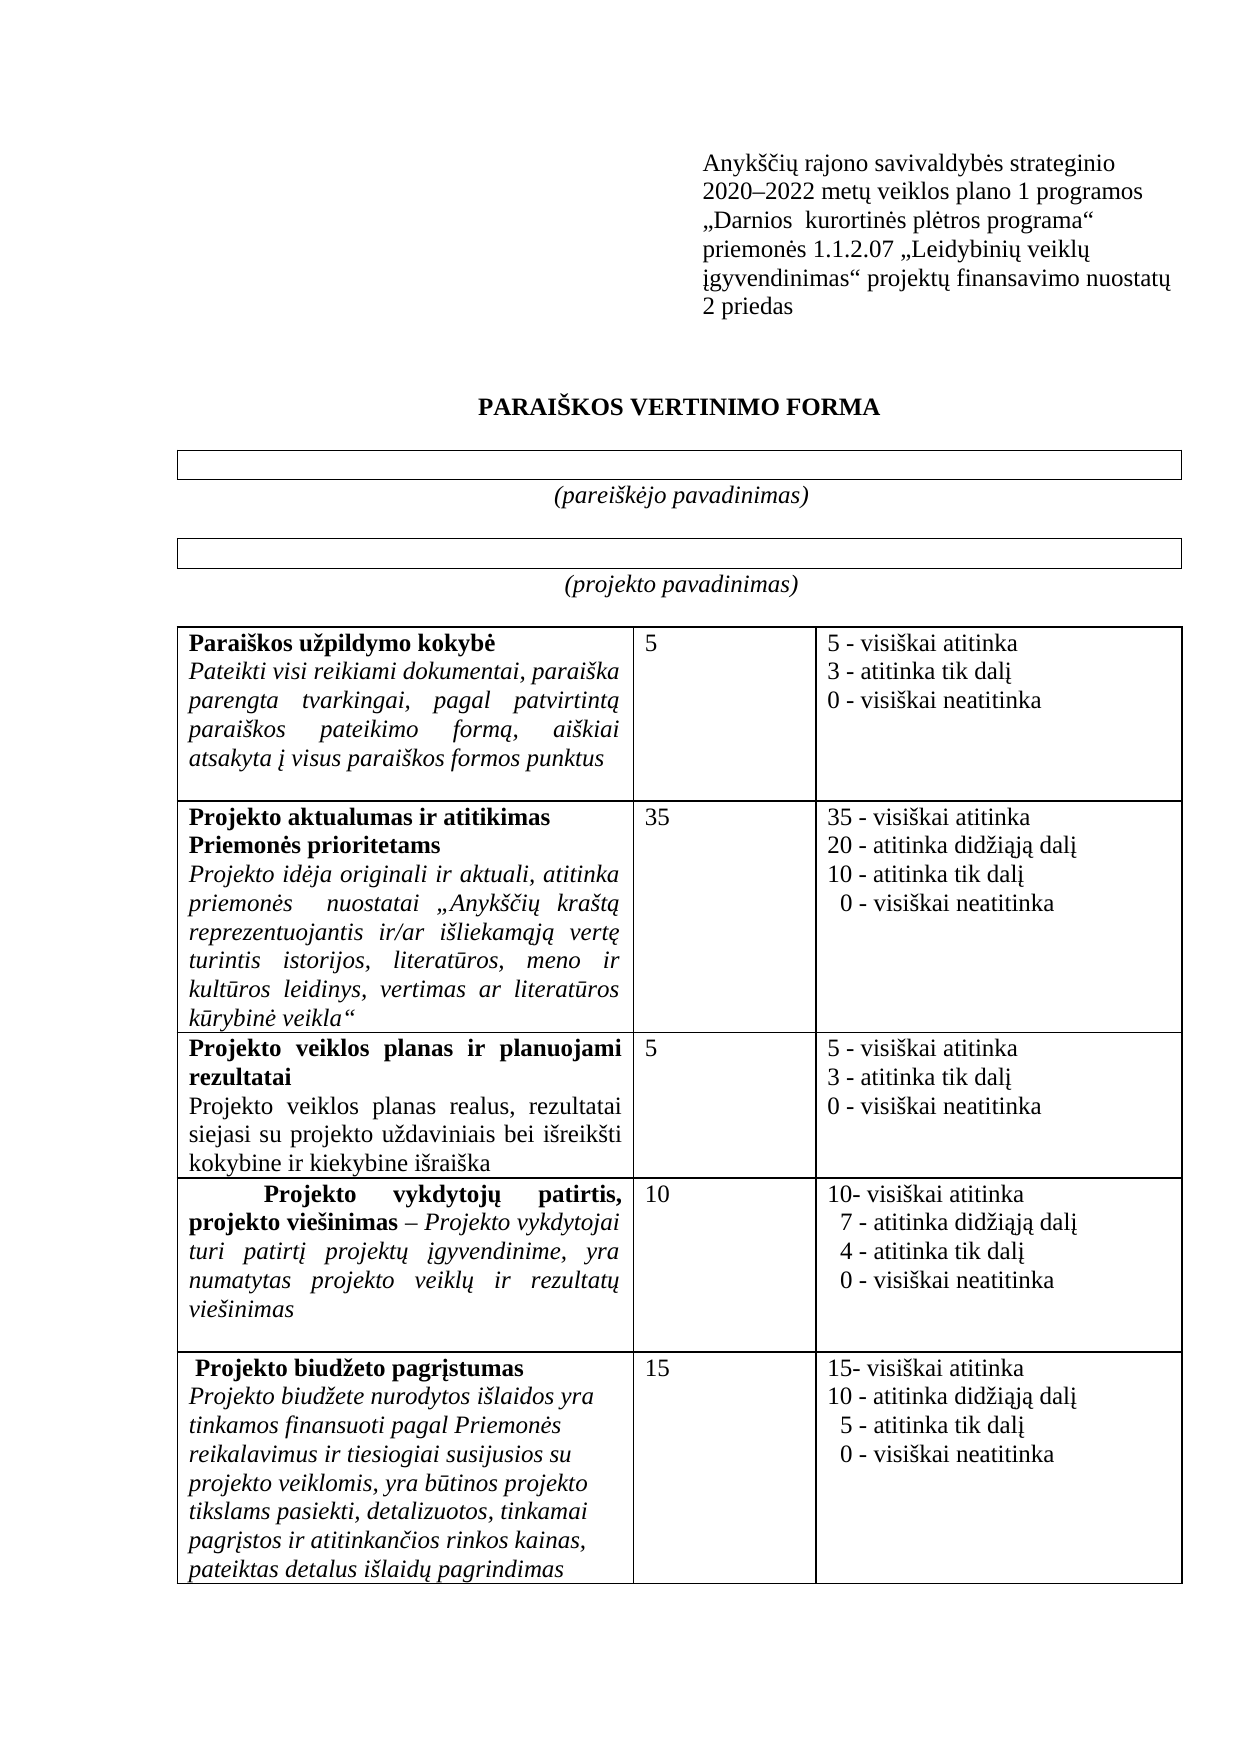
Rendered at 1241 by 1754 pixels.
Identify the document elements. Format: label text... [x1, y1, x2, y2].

table_header 5 [634, 628, 815, 800]
table_header Paraiškos užpildymo kokybė Pateikti visi reikiami dokumentai, paraiška parengta tvarkingai, pagal patvirtintą paraiškos pateikimo formą, aiškiai atsakyta į visus paraiškos formos punktus [178, 628, 633, 800]
table_cell Projekto vykdytojų patirtis, projekto viešinimas – Projekto vykdytojai turi patirtį projektų įgyvendinime, yra numatytas projekto veiklų ir rezultatų viešinimas [178, 1179, 633, 1351]
text PARAIŠKOS VERTINIMO FORMA [177, 392, 1181, 421]
table_cell 10 [634, 1179, 815, 1351]
text Anykščių rajono savivaldybės strateginio 2020–2022 metų veiklos plano 1 programos „Darnios kurortinės plėtros programa“ priemonės 1.1.2.07 „Leidybinių veiklų įgyvendinimas“ projektų finansavimo nuostatų [702, 148, 1181, 291]
table_cell 35 [634, 802, 815, 1032]
table_header 5 - visiškai atitinka 3 - atitinka tik dalį 0 - visiškai neatitinka [817, 628, 1181, 800]
table_cell 15 [634, 1353, 815, 1583]
table_cell 5 [634, 1033, 815, 1177]
table_cell 15- visiškai atitinka 10 - atitinka didžiąją dalį 5 - atitinka tik dalį 0 - visiškai neatitinka [817, 1353, 1181, 1583]
table_header [178, 451, 1181, 479]
text 2 priedas [702, 291, 1181, 320]
text (projekto pavadinimas) [177, 569, 1181, 597]
table_cell Projekto biudžeto pagrįstumas Projekto biudžete nurodytos išlaidos yra tinkamos finansuoti pagal Priemonės reikalavimus ir tiesiogiai susijusios su projekto veiklomis, yra būtinos projekto tikslams pasiekti, detalizuotos, tinkamai pagrįstos ir atitinkančios rinkos kainas, pateiktas detalus išlaidų pagrindimas [178, 1353, 633, 1583]
table_cell 35 - visiškai atitinka 20 - atitinka didžiąją dalį 10 - atitinka tik dalį 0 - visiškai neatitinka [817, 802, 1181, 1032]
table_cell 10- visiškai atitinka 7 - atitinka didžiąją dalį 4 - atitinka tik dalį 0 - visiškai neatitinka [817, 1179, 1181, 1351]
table_cell 5 - visiškai atitinka 3 - atitinka tik dalį 0 - visiškai neatitinka [817, 1033, 1181, 1177]
table_cell Projekto aktualumas ir atitikimas Priemonės prioritetams Projekto idėja originali ir aktuali, atitinka priemonės nuostatai „Anykščių kraštą reprezentuojantis ir/ar išliekamąją vertę turintis istorijos, literatūros, meno ir kultūros leidinys, vertimas ar literatūros kūrybinė veikla“ [178, 802, 633, 1032]
table_cell Projekto veiklos planas ir planuojami rezultatai Projekto veiklos planas realus, rezultatai siejasi su projekto uždaviniais bei išreikšti kokybine ir kiekybine išraiška [178, 1033, 633, 1177]
text (pareiškėjo pavadinimas) [177, 480, 1181, 509]
table_header [178, 539, 1181, 568]
